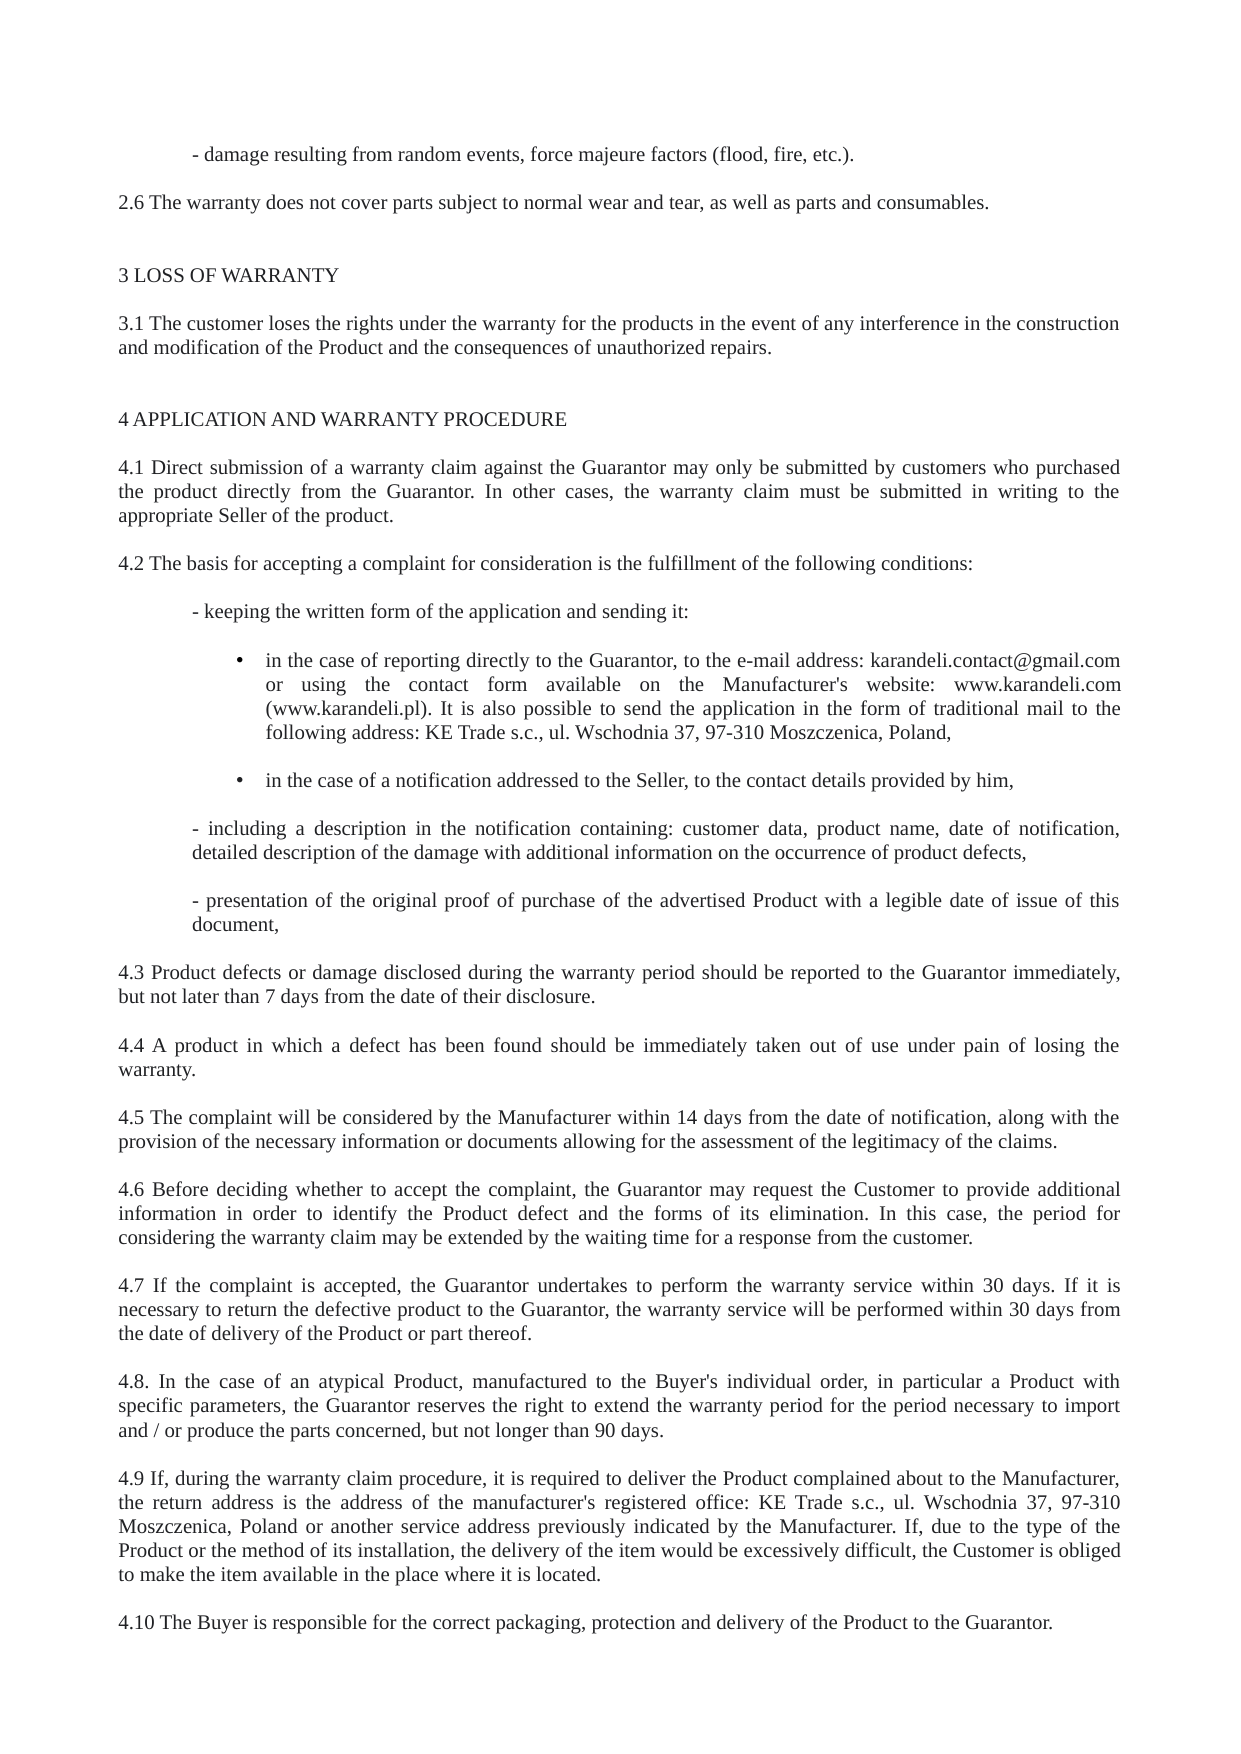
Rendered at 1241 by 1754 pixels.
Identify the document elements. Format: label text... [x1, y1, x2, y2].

text 4.10 The Buyer is responsible for the correct packaging, protection and delivery of the Product to the Guarantor. [118, 1610, 1122, 1634]
list - damage resulting from random events, force majeure factors (flood, fire, etc.). [118, 142, 1122, 166]
list - keeping the written form of the application and sending it: [118, 599, 1122, 623]
list in the case of reporting directly to the Guarantor, to the e-mail address: karandeli.contact@gmail.com or using the contact form available on the Manufacturer's website: www.karandeli.com (www.karandeli.pl). It is also possible to send the application in the form of traditional mail to the following address: KE Trade s.c., ul. Wschodnia 37, 97-310 Moszczenica, Poland, [236, 647, 1122, 744]
text 4 APPLICATION AND WARRANTY PROCEDURE [118, 407, 1122, 431]
text 4.1 Direct submission of a warranty claim against the Guarantor may only be submitted by customers who purchased the product directly from the Guarantor. In other cases, the warranty claim must be submitted in writing to the appropriate Seller of the product. [118, 455, 1122, 527]
text 4.5 The complaint will be considered by the Manufacturer within 14 days from the date of notification, along with the provision of the necessary information or documents allowing for the assessment of the legitimacy of the claims. [118, 1105, 1122, 1153]
list - presentation of the original proof of purchase of the advertised Product with a legible date of issue of this document, [118, 888, 1122, 936]
list - including a description in the notification containing: customer data, product name, date of notification, detailed description of the damage with additional information on the occurrence of product defects, [118, 816, 1122, 864]
list in the case of a notification addressed to the Seller, to the contact details provided by him, [236, 768, 1122, 792]
text 4.3 Product defects or damage disclosed during the warranty period should be reported to the Guarantor immediately, but not later than 7 days from the date of their disclosure. [118, 960, 1122, 1008]
text 4.9 If, during the warranty claim procedure, it is required to deliver the Product complained about to the Manufacturer, the return address is the address of the manufacturer's registered office: KE Trade s.c., ul. Wschodnia 37, 97-310 Moszczenica, Poland or another service address previously indicated by the Manufacturer. If, due to the type of the Product or the method of its installation, the delivery of the item would be excessively difficult, the Customer is obliged to make the item available in the place where it is located. [118, 1466, 1122, 1586]
text 4.6 Before deciding whether to accept the complaint, the Guarantor may request the Customer to provide additional information in order to identify the Product defect and the forms of its elimination. In this case, the period for considering the warranty claim may be extended by the waiting time for a response from the customer. [118, 1177, 1122, 1249]
text 4.4 A product in which a defect has been found should be immediately taken out of use under pain of losing the warranty. [118, 1032, 1122, 1081]
text 2.6 The warranty does not cover parts subject to normal wear and tear, as well as parts and consumables. [118, 190, 1122, 214]
text 3.1 The customer loses the rights under the warranty for the products in the event of any interference in the construction and modification of the Product and the consequences of unauthorized repairs. [118, 311, 1122, 359]
text 4.7 If the complaint is accepted, the Guarantor undertakes to perform the warranty service within 30 days. If it is necessary to return the defective product to the Guarantor, the warranty service will be performed within 30 days from the date of delivery of the Product or part thereof. [118, 1273, 1122, 1345]
text 3 LOSS OF WARRANTY [118, 262, 1122, 287]
text 4.8. In the case of an atypical Product, manufactured to the Buyer's individual order, in particular a Product with specific parameters, the Guarantor reserves the right to extend the warranty period for the period necessary to import and / or produce the parts concerned, but not longer than 90 days. [118, 1369, 1122, 1442]
text 4.2 The basis for accepting a complaint for consideration is the fulfillment of the following conditions: [118, 551, 1122, 575]
